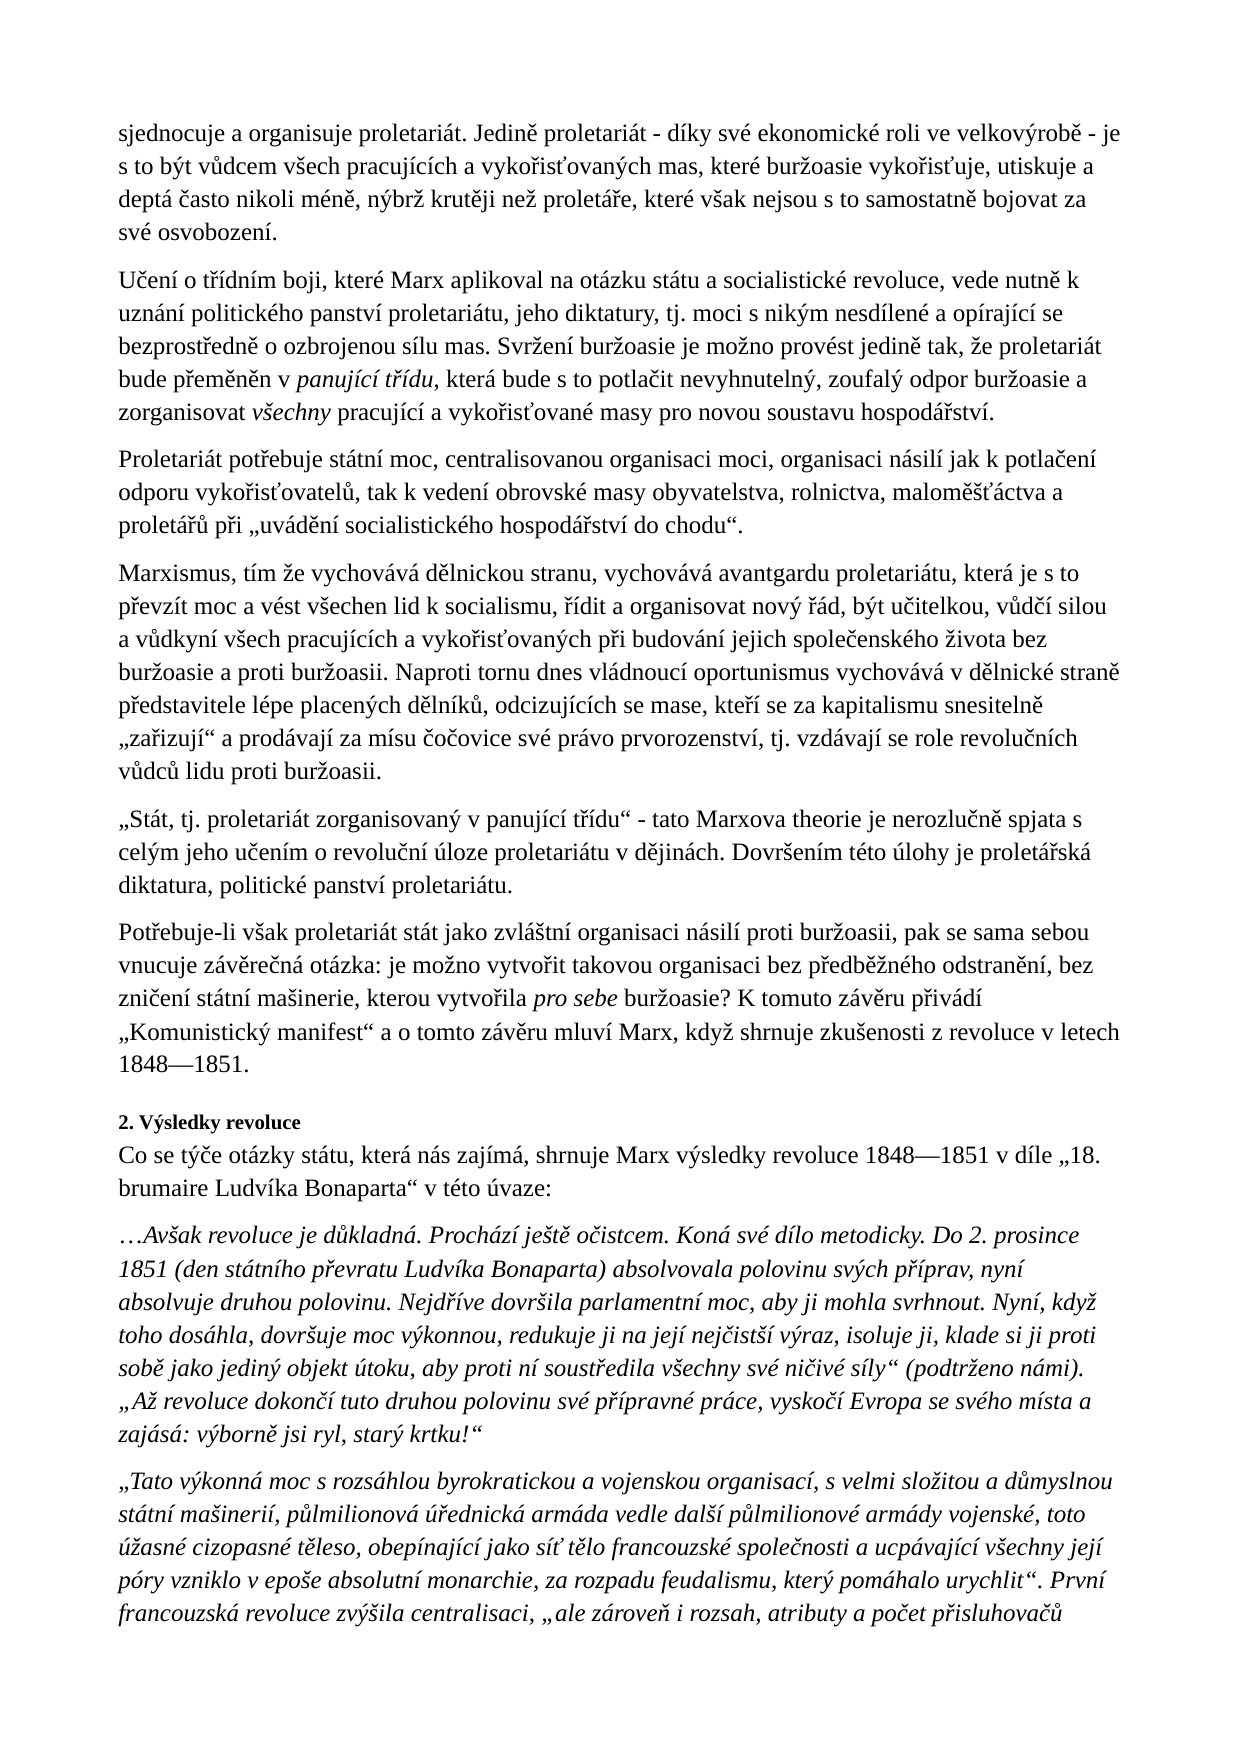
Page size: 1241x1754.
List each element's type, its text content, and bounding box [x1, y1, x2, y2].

text …Avšak revoluce je důkladná. Prochází ještě očistcem. Koná své dílo metodicky. Do 2. prosince 1851 (den státního převratu Ludvíka Bonaparta) absolvovala polovinu svých příprav, nyní absolvuje druhou polovinu. Nejdříve dovršila parlamentní moc, aby ji mohla svrhnout. Nyní, když toho dosáhla, dovršuje moc výkonnou, redukuje ji na její nejčistší výraz, isoluje ji, klade si ji proti sobě jako jediný objekt útoku, aby proti ní soustředila všechny své ničivé síly“ (podtrženo námi). „Až revoluce dokončí tuto druhou polovinu své přípravné práce, vyskočí Evropa se svého místa a zajásá: výborně jsi ryl, starý krtku!“ [118, 1221, 1122, 1447]
subtitle 2. Výsledky revoluce [118, 1110, 1122, 1134]
text Učení o třídním boji, které Marx aplikoval na otázku státu a socialistické revoluce, vede nutně k uznání politického panství proletariátu, jeho diktatury, tj. moci s nikým nesdílené a opírající se bezprostředně o ozbrojenou sílu mas. Svržení buržoasie je možno provést jedině tak, že proletariát bude přeměněn v panující třídu, která bude s to potlačit nevyhnutelný, zoufalý odpor buržoasie a zorganisovat všechny pracující a vykořisťované masy pro novou soustavu hospodářství. [118, 265, 1122, 426]
text „Stát, tj. proletariát zorganisovaný v panující třídu“ - tato Marxova theorie je nerozlučně spjata s celým jeho učením o revoluční úloze proletariátu v dějinách. Dovršením této úlohy je proletářská diktatura, politické panství proletariátu. [118, 804, 1122, 899]
text sjednocuje a organisuje proletariát. Jedině proletariát - díky své ekonomické roli ve velkovýrobě - je s to být vůdcem všech pracujících a vykořisťovaných mas, které buržoasie vykořisťuje, utiskuje a deptá často nikoli méně, nýbrž krutěji než proletáře, které však nejsou s to samostatně bojovat za své osvobození. [118, 118, 1122, 246]
text Marxismus, tím že vychovává dělnickou stranu, vychovává avantgardu proletariátu, která je s to převzít moc a vést všechen lid k socialismu, řídit a organisovat nový řád, být učitelkou, vůdčí silou a vůdkyní všech pracujících a vykořisťovaných při budování jejich společenského života bez buržoasie a proti buržoasii. Naproti tornu dnes vládnoucí oportunismus vychovává v dělnické straně představitele lépe placených dělníků, odcizujících se mase, kteří se za kapitalismu snesitelně „zařizují“ a prodávají za mísu čočovice své právo prvorozenství, tj. vzdávají se role revolučních vůdců lidu proti buržoasii. [118, 558, 1122, 785]
text Co se týče otázky státu, která nás zajímá, shrnuje Marx výsledky revoluce 1848—1851 v díle „18. brumaire Ludvíka Bonaparta“ v této úvaze: [118, 1140, 1122, 1202]
text Potřebuje-li však proletariát stát jako zvláštní organisaci násilí proti buržoasii, pak se sama sebou vnucuje závěrečná otázka: je možno vytvořit takovou organisaci bez předběžného odstranění, bez zničení státní mašinerie, kterou vytvořila pro sebe buržoasie? K tomuto závěru přivádí „Komunistický manifest“ a o tomto závěru mluví Marx, když shrnuje zkušenosti z revoluce v letech 1848—1851. [118, 917, 1122, 1078]
text Proletariát potřebuje státní moc, centralisovanou organisaci moci, organisaci násilí jak k potlačení odporu vykořisťovatelů, tak k vedení obrovské masy obyvatelstva, rolnictva, maloměšťáctva a proletářů při „uvádění socialistického hospodářství do chodu“. [118, 444, 1122, 539]
text „Tato výkonná moc s rozsáhlou byrokratickou a vojenskou organisací, s velmi složitou a důmyslnou státní mašinerií, půlmilionová úřednická armáda vedle další půlmilionové armády vojenské, toto úžasné cizopasné těleso, obepínající jako síť tělo francouzské společnosti a ucpávající všechny její póry vzniklo v epoše absolutní monarchie, za rozpadu feudalismu, který pomáhalo urychlit“. První francouzská revoluce zvýšila centralisaci, „ale zároveň i rozsah, atributy a počet přisluhovačů [118, 1466, 1122, 1627]
